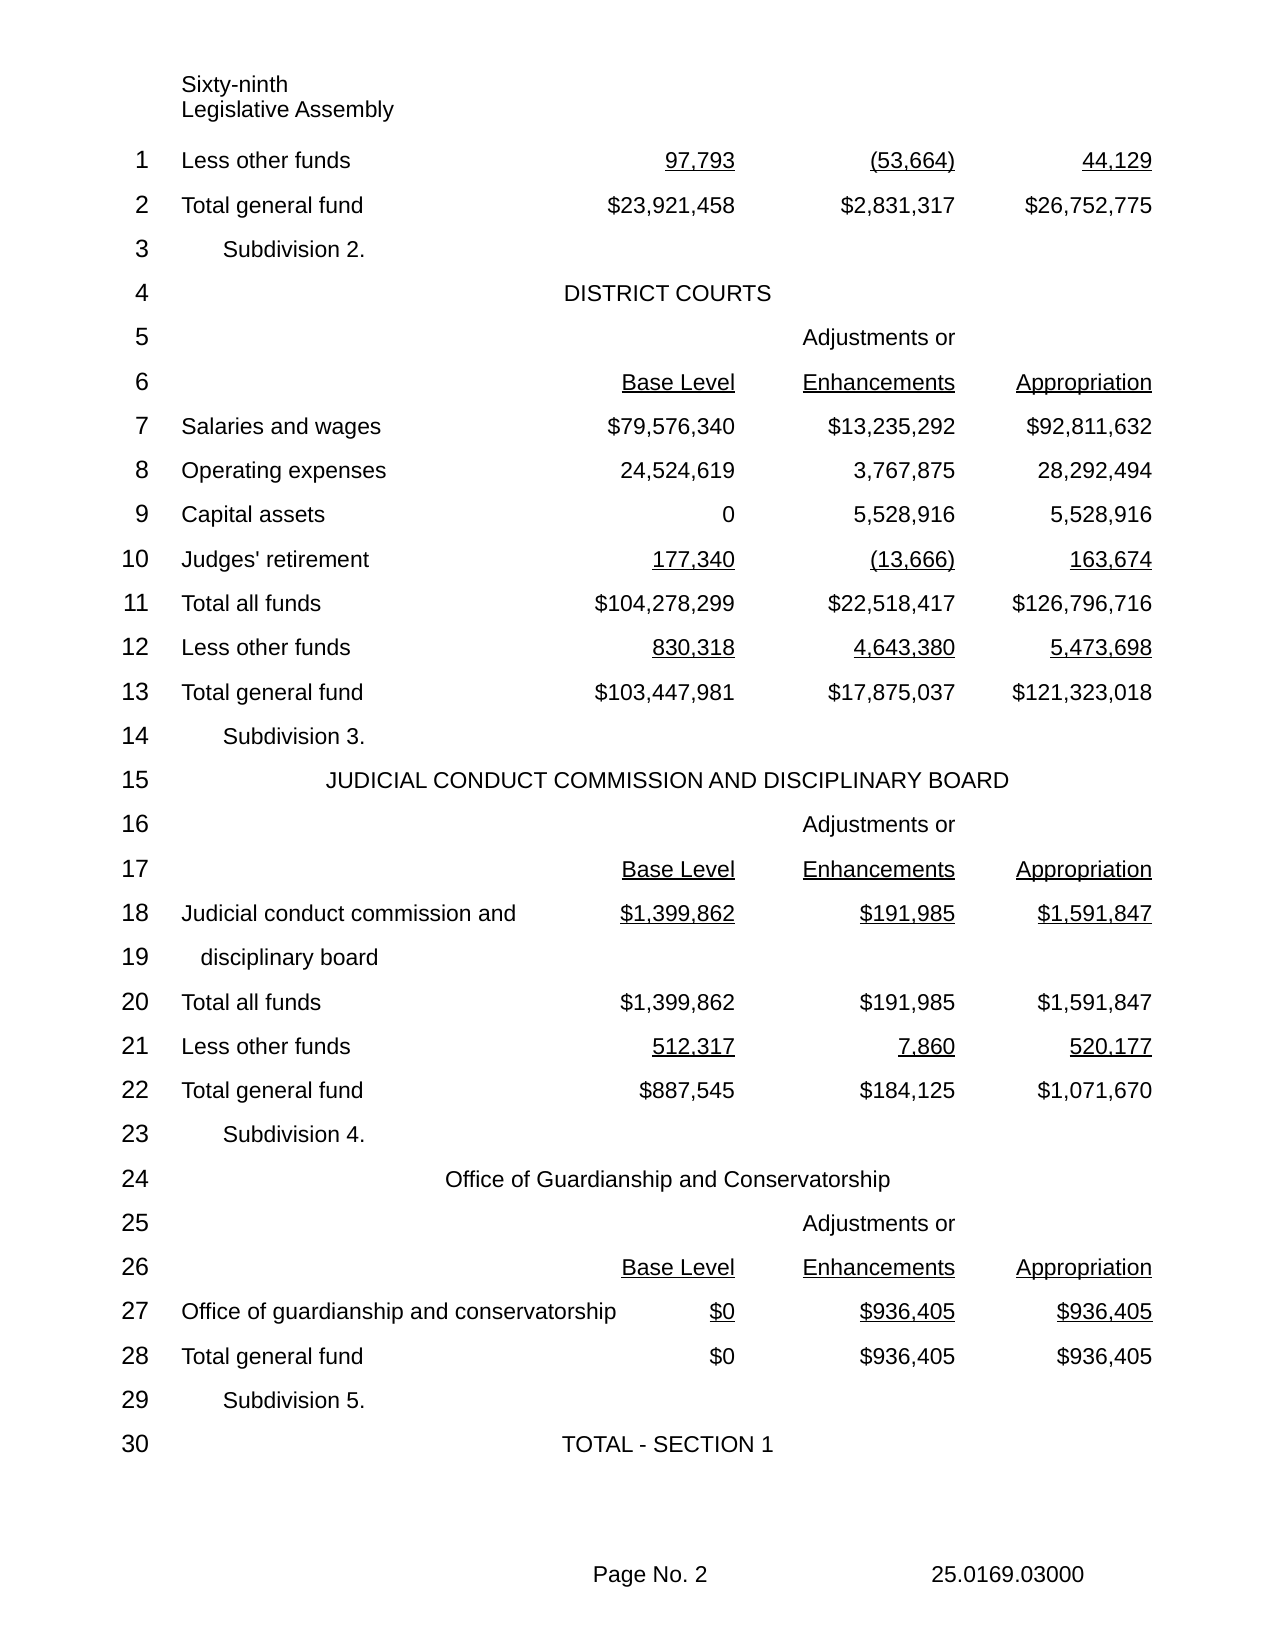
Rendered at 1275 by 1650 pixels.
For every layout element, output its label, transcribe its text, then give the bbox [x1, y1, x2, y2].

text Subdivision 5. [181, 1373, 1154, 1417]
text Adjustments or Base Level Enhancements Appropriation Office of guardianship and conservatorship $0 $936,405 $936,405 Total general fund $0 $936,405 $936,405 [181, 1196, 1154, 1373]
text JUDICIAL CONDUCT COMMISSION AND DISCIPLINARY BOARD [181, 753, 1154, 797]
text Adjustments or Base Level Enhancements Appropriation Salaries and wages $79,576,340 $13,235,292 $92,811,632 Operating expenses 24,524,619 3,767,875 28,292,494 Capital assets 0 5,528,916 5,528,916 Judges' retirement 177,340 (13,666) 163,674 Total all funds $104,278,299 $22,518,417 $126,796,716 Less other funds 830,318 4,643,380 5,473,698 Total general fund $103,447,981 $17,875,037 $121,323,018 [181, 310, 1154, 709]
text Adjustments or Base Level Enhancements Appropriation Judicial conduct commission and $1,399,862 $191,985 $1,591,847 disciplinary board Total all funds $1,399,862 $191,985 $1,591,847 Less other funds 512,317 7,860 520,177 Total general fund $887,545 $184,125 $1,071,670 [181, 797, 1154, 1107]
text TOTAL - SECTION 1 [181, 1417, 1154, 1461]
text Subdivision 4. [181, 1107, 1154, 1152]
text Subdivision 2. [181, 222, 1154, 266]
text Subdivision 3. [181, 709, 1154, 753]
text Less other funds 97,793 (53,664) 44,129 Total general fund $23,921,458 $2,831,317 $26,752,775 [181, 133, 1154, 222]
text DISTRICT COURTS [181, 266, 1154, 310]
text Office of Guardianship and Conservatorship [181, 1152, 1154, 1196]
